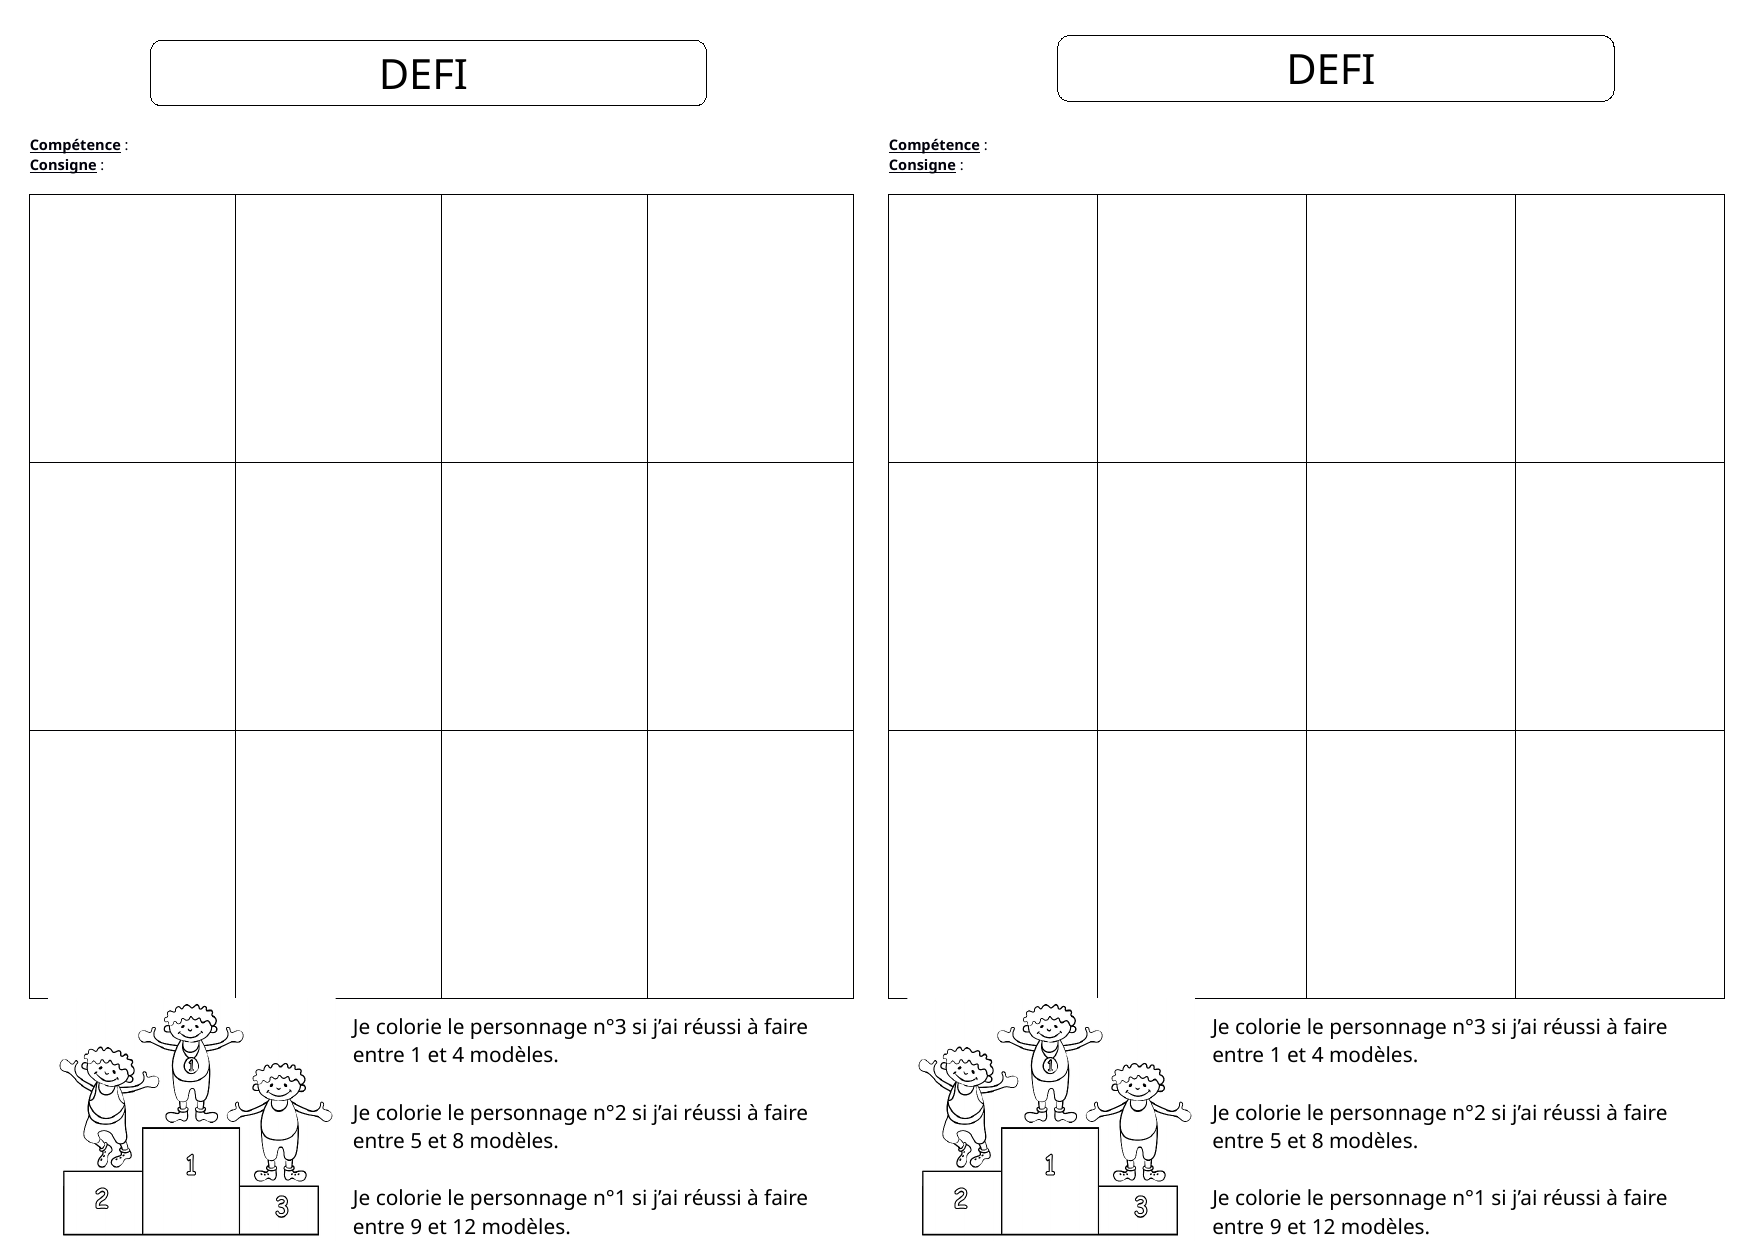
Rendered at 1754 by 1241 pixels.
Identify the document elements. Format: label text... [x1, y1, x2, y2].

table_cell [889, 463, 1097, 730]
table_cell [30, 463, 235, 730]
table_cell [1516, 731, 1724, 998]
text Je colorie le personnage n°2 si j’ai réussi à faire entre 5 et 8 modèles. [1212, 1098, 1716, 1154]
table_cell [442, 463, 647, 730]
table_cell [1098, 731, 1306, 998]
text Je colorie le personnage n°3 si j’ai réussi à faire entre 1 et 4 modèles. [1212, 1012, 1716, 1069]
table_cell [648, 463, 853, 730]
table_header [1098, 195, 1306, 462]
text Je colorie le personnage n°2 si j’ai réussi à faire entre 5 et 8 modèles. [353, 1098, 857, 1154]
table_cell [889, 731, 1097, 998]
table_header [648, 195, 853, 462]
table_cell [1307, 731, 1515, 998]
table_cell [1307, 463, 1515, 730]
picture [907, 998, 1195, 1241]
text Consigne : [889, 154, 1699, 174]
table_cell [236, 463, 441, 730]
table_header [889, 195, 1097, 462]
picture [48, 998, 336, 1241]
table_header [1516, 195, 1724, 462]
table_cell [236, 731, 441, 998]
table_cell [1098, 463, 1306, 730]
text Compétence : [29, 135, 853, 154]
text Je colorie le personnage n°3 si j’ai réussi à faire entre 1 et 4 modèles. [353, 1012, 857, 1069]
text DEFI [1058, 40, 1614, 97]
table_cell [1516, 463, 1724, 730]
table_cell [30, 731, 235, 998]
text DEFI [150, 45, 707, 102]
table_header [442, 195, 647, 462]
text Je colorie le personnage n°1 si j’ai réussi à faire entre 9 et 12 modèles. [353, 1183, 857, 1240]
table_header [1307, 195, 1515, 462]
table_cell [648, 731, 853, 998]
text Consigne : [29, 154, 828, 174]
table_header [30, 195, 235, 462]
text Compétence : [889, 135, 1724, 154]
table_cell [442, 731, 647, 998]
table_header [236, 195, 441, 462]
text Je colorie le personnage n°1 si j’ai réussi à faire entre 9 et 12 modèles. [1212, 1183, 1716, 1240]
